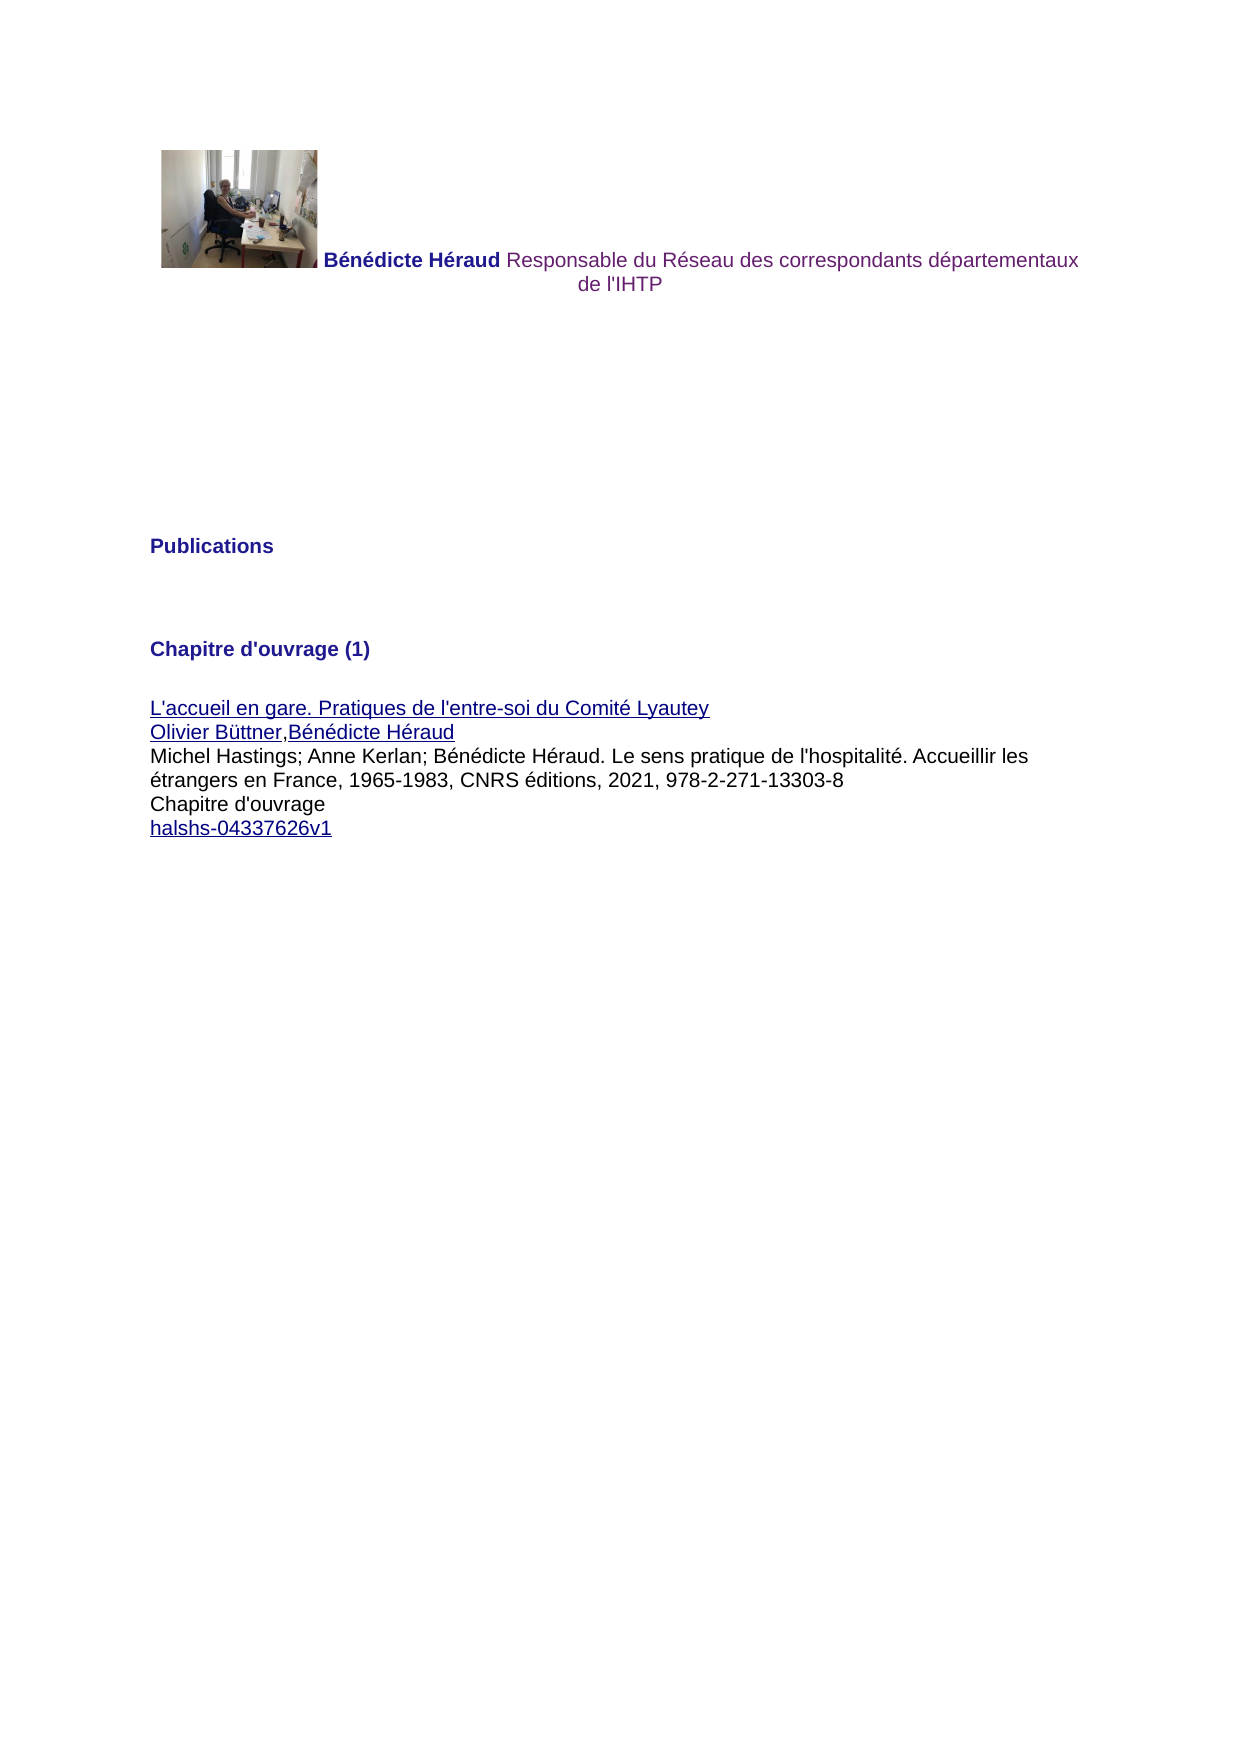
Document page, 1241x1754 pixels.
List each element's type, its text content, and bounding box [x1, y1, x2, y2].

picture [161, 150, 318, 268]
table_header L'accueil en gare. Pratiques de l'entre-soi du Comité Lyautey Olivier Büttner,Bénédicte Héraud Michel Hastings; Anne Kerlan; Bénédicte Héraud. Le sens pratique de l'hospitalité. Accueillir les étrangers en France, 1965-1983, CNRS éditions, 2021, 978-2-271-13303-8 Chapitre d'ouvrage halshs-04337626v1 [150, 696, 1090, 839]
subtitle Bénédicte Héraud Responsable du Réseau des correspondants départementaux de l'IHTP [150, 150, 1090, 296]
subtitle Publications [150, 534, 1090, 558]
subtitle Chapitre d'ouvrage (1) [150, 637, 1090, 661]
